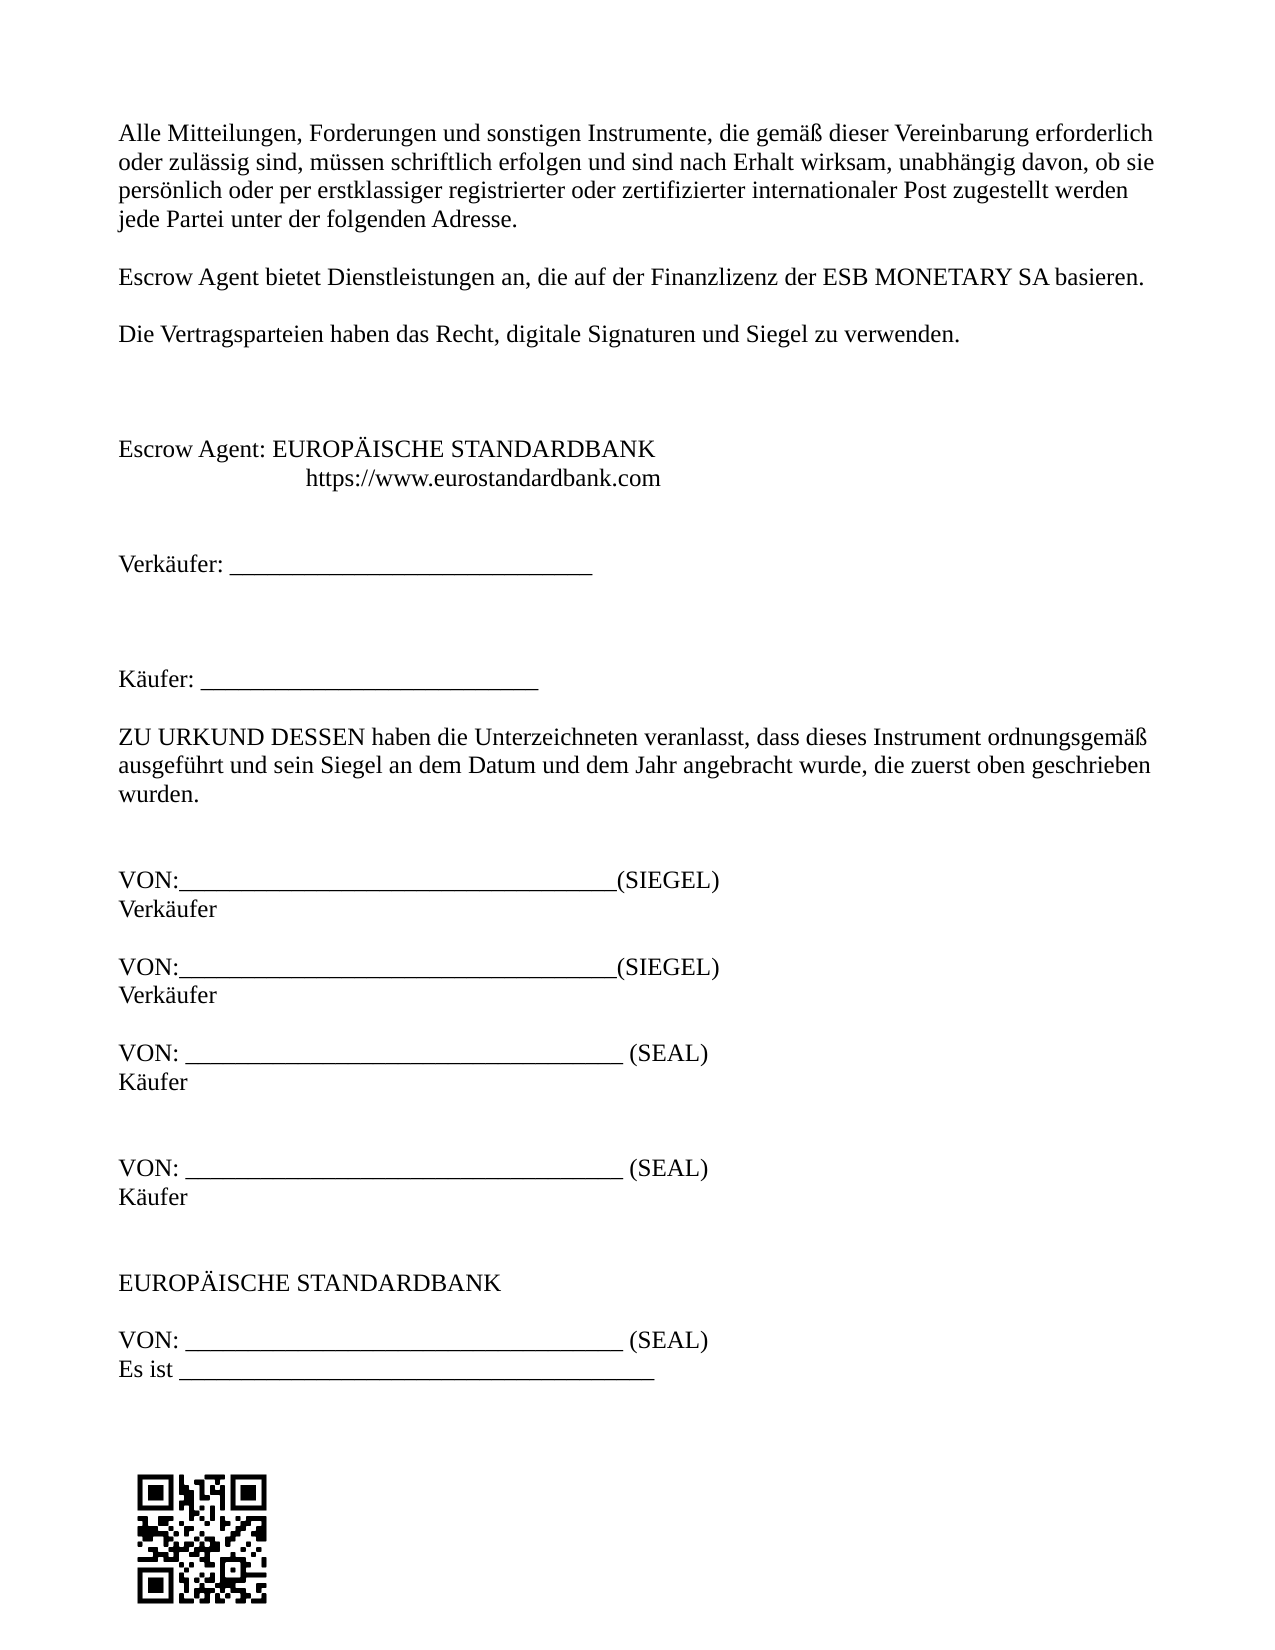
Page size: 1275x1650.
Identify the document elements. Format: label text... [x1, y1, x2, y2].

text VON: ___________________________________ (SEAL) [118, 1038, 1157, 1067]
text https://www.eurostandardbank.com [118, 463, 1157, 492]
text EUROPÄISCHE STANDARDBANK [118, 1268, 1157, 1297]
text VON:___________________________________(SIEGEL) [118, 952, 1157, 981]
text VON:___________________________________(SIEGEL) [118, 866, 1157, 894]
picture [116, 1453, 288, 1625]
text Es ist ______________________________________ [118, 1354, 1157, 1383]
text ZU URKUND DESSEN haben die Unterzeichneten veranlasst, dass dieses Instrument ordnungsgemäß ausgeführt und sein Siegel an dem Datum und dem Jahr angebracht wurde, die zuerst oben geschrieben wurden. [118, 722, 1157, 808]
text Käufer [118, 1182, 1157, 1211]
text Verkäufer: _____________________________ [118, 549, 1157, 578]
text VON: ___________________________________ (SEAL) [118, 1326, 1157, 1354]
text Käufer: ___________________________ [118, 664, 1157, 693]
text Die Vertragsparteien haben das Recht, digitale Signaturen und Siegel zu verwenden. [118, 319, 1157, 348]
text Verkäufer [118, 981, 1157, 1009]
text Alle Mitteilungen, Forderungen und sonstigen Instrumente, die gemäß dieser Vereinbarung erforderlich oder zulässig sind, müssen schriftlich erfolgen und sind nach Erhalt wirksam, unabhängig davon, ob sie persönlich oder per erstklassiger registrierter oder zertifizierter internationaler Post zugestellt werden jede Partei unter der folgenden Adresse. [118, 118, 1157, 233]
text Escrow Agent: EUROPÄISCHE STANDARDBANK [118, 434, 1157, 463]
text Escrow Agent bietet Dienstleistungen an, die auf der Finanzlizenz der ESB MONETARY SA basieren. [118, 262, 1157, 291]
text Käufer [118, 1067, 1157, 1096]
text VON: ___________________________________ (SEAL) [118, 1153, 1157, 1182]
text Verkäufer [118, 894, 1157, 923]
